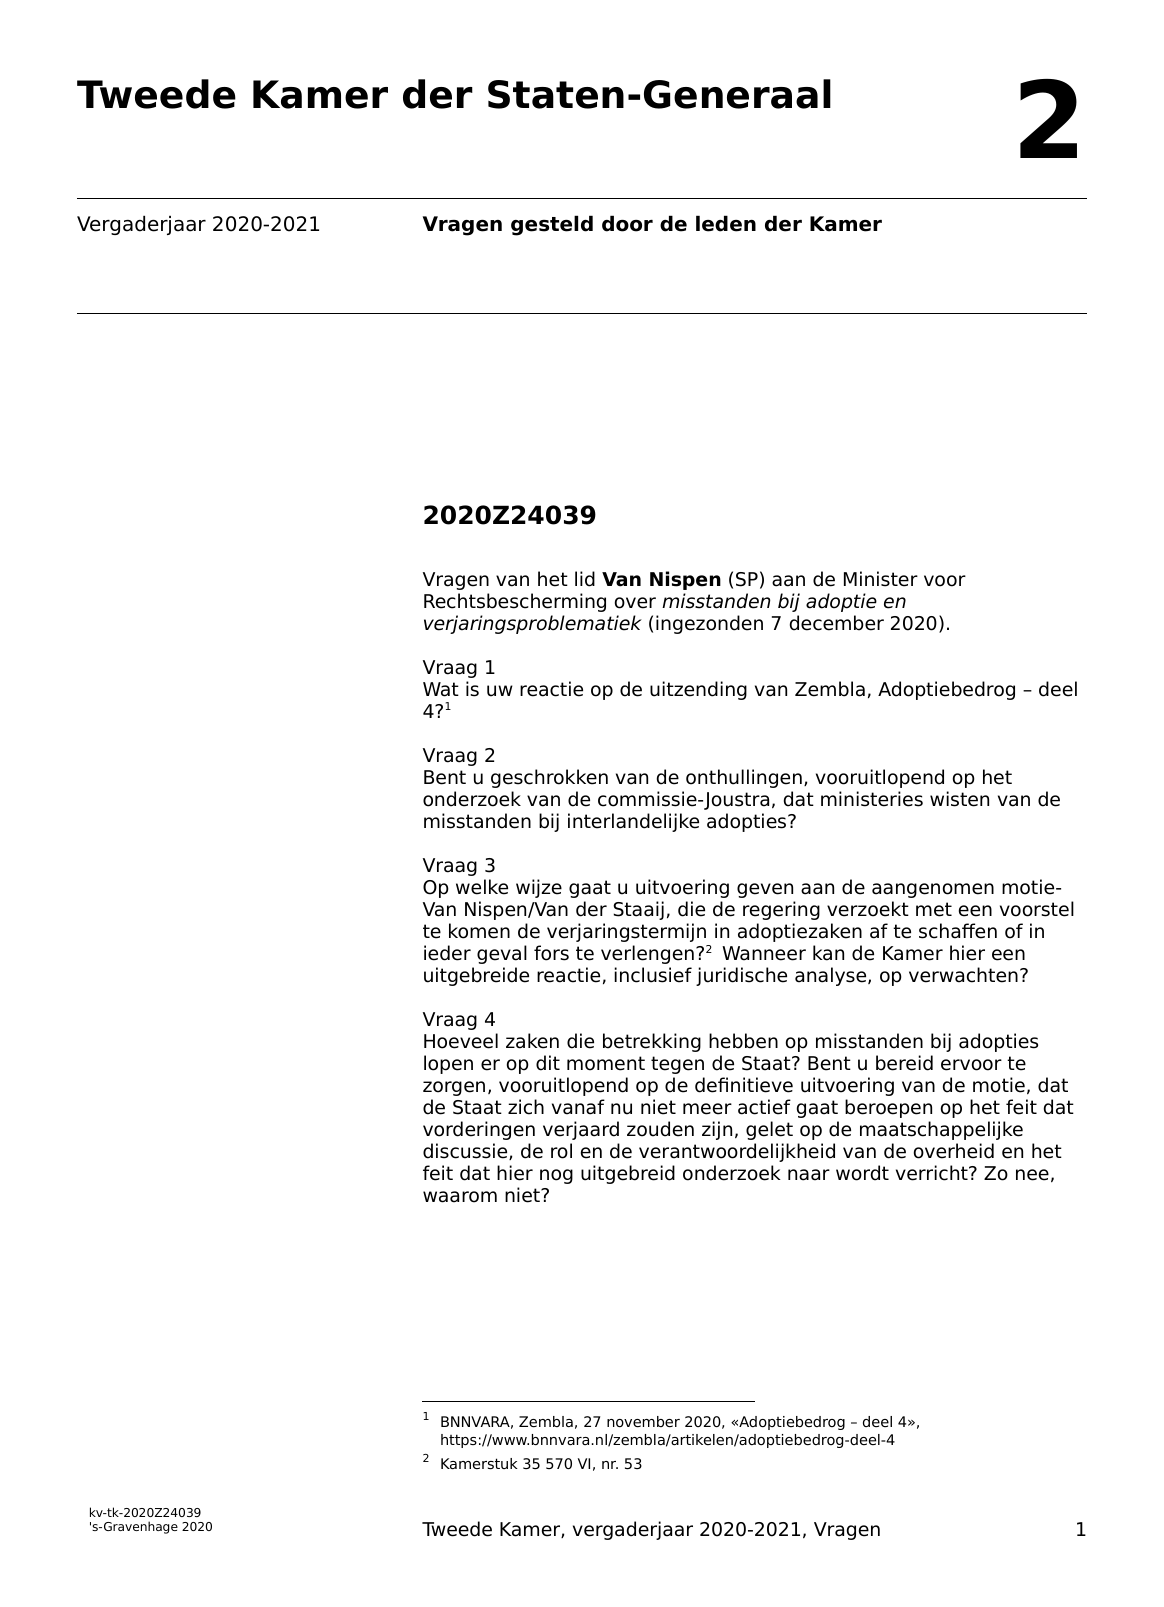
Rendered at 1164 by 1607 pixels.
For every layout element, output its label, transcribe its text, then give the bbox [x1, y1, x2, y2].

text Hoeveel zaken die betrekking hebben op misstanden bij adopties lopen er op dit moment tegen de Staat? Bent u bereid ervoor te zorgen, vooruitlopend op de definitieve uitvoering van de motie, dat de Staat zich vanaf nu niet meer actief gaat beroepen op het feit dat vorderingen verjaard zouden zijn, gelet op de maatschappelijke discussie, de rol en de verantwoordelijkheid van de overheid en het feit dat hier nog uitgebreid onderzoek naar wordt verricht? Zo nee, waarom niet? [422, 1031, 1087, 1207]
table_cell Vragen gesteld door de leden der Kamer [422, 199, 1087, 313]
text 's-Gravenhage 2020 [88, 1520, 323, 1534]
text 2020Z24039 [422, 501, 1087, 531]
text Vraag 2 [422, 745, 1087, 767]
text Vraag 4 [422, 1009, 1087, 1031]
text Vragen van het lid Van Nispen (SP) aan de Minister voor Rechtsbescherming over misstanden bij adoptie en verjaringsproblematiek (ingezonden 7 december 2020). [422, 569, 1087, 635]
text Kamerstuk 35 570 VI, nr. 53 [422, 1452, 1087, 1474]
text Wat is uw reactie op de uitzending van Zembla, Adoptiebedrog – deel 4? [422, 679, 1087, 723]
text kv-tk-2020Z24039 [88, 1506, 323, 1520]
text Vraag 3 [422, 855, 1087, 877]
text Bent u geschrokken van de onthullingen, vooruitlopend op het onderzoek van de commissie-Joustra, dat ministeries wisten van de misstanden bij interlandelijke adopties? [422, 767, 1087, 833]
text Op welke wijze gaat u uitvoering geven aan de aangenomen motie-Van Nispen/Van der Staaij, die de regering verzoekt met een voorstel te komen de verjaringstermijn in adoptiezaken af te schaffen of in ieder geval fors te verlengen? Wanneer kan de Kamer hier een uitgebreide reactie, inclusief juridische analyse, op verwachten? [422, 877, 1087, 987]
table_cell Vergaderjaar 2020-2021 [77, 199, 422, 313]
text Vraag 1 [422, 657, 1087, 679]
table_header Tweede Kamer der Staten-Generaal [77, 59, 886, 198]
table_header 2 [886, 59, 1087, 198]
text BNNVARA, Zembla, 27 november 2020, «Adoptiebedrog – deel 4», https://www.bnnvara.nl/zembla/artikelen/adoptiebedrog-deel-4 [422, 1410, 1087, 1449]
